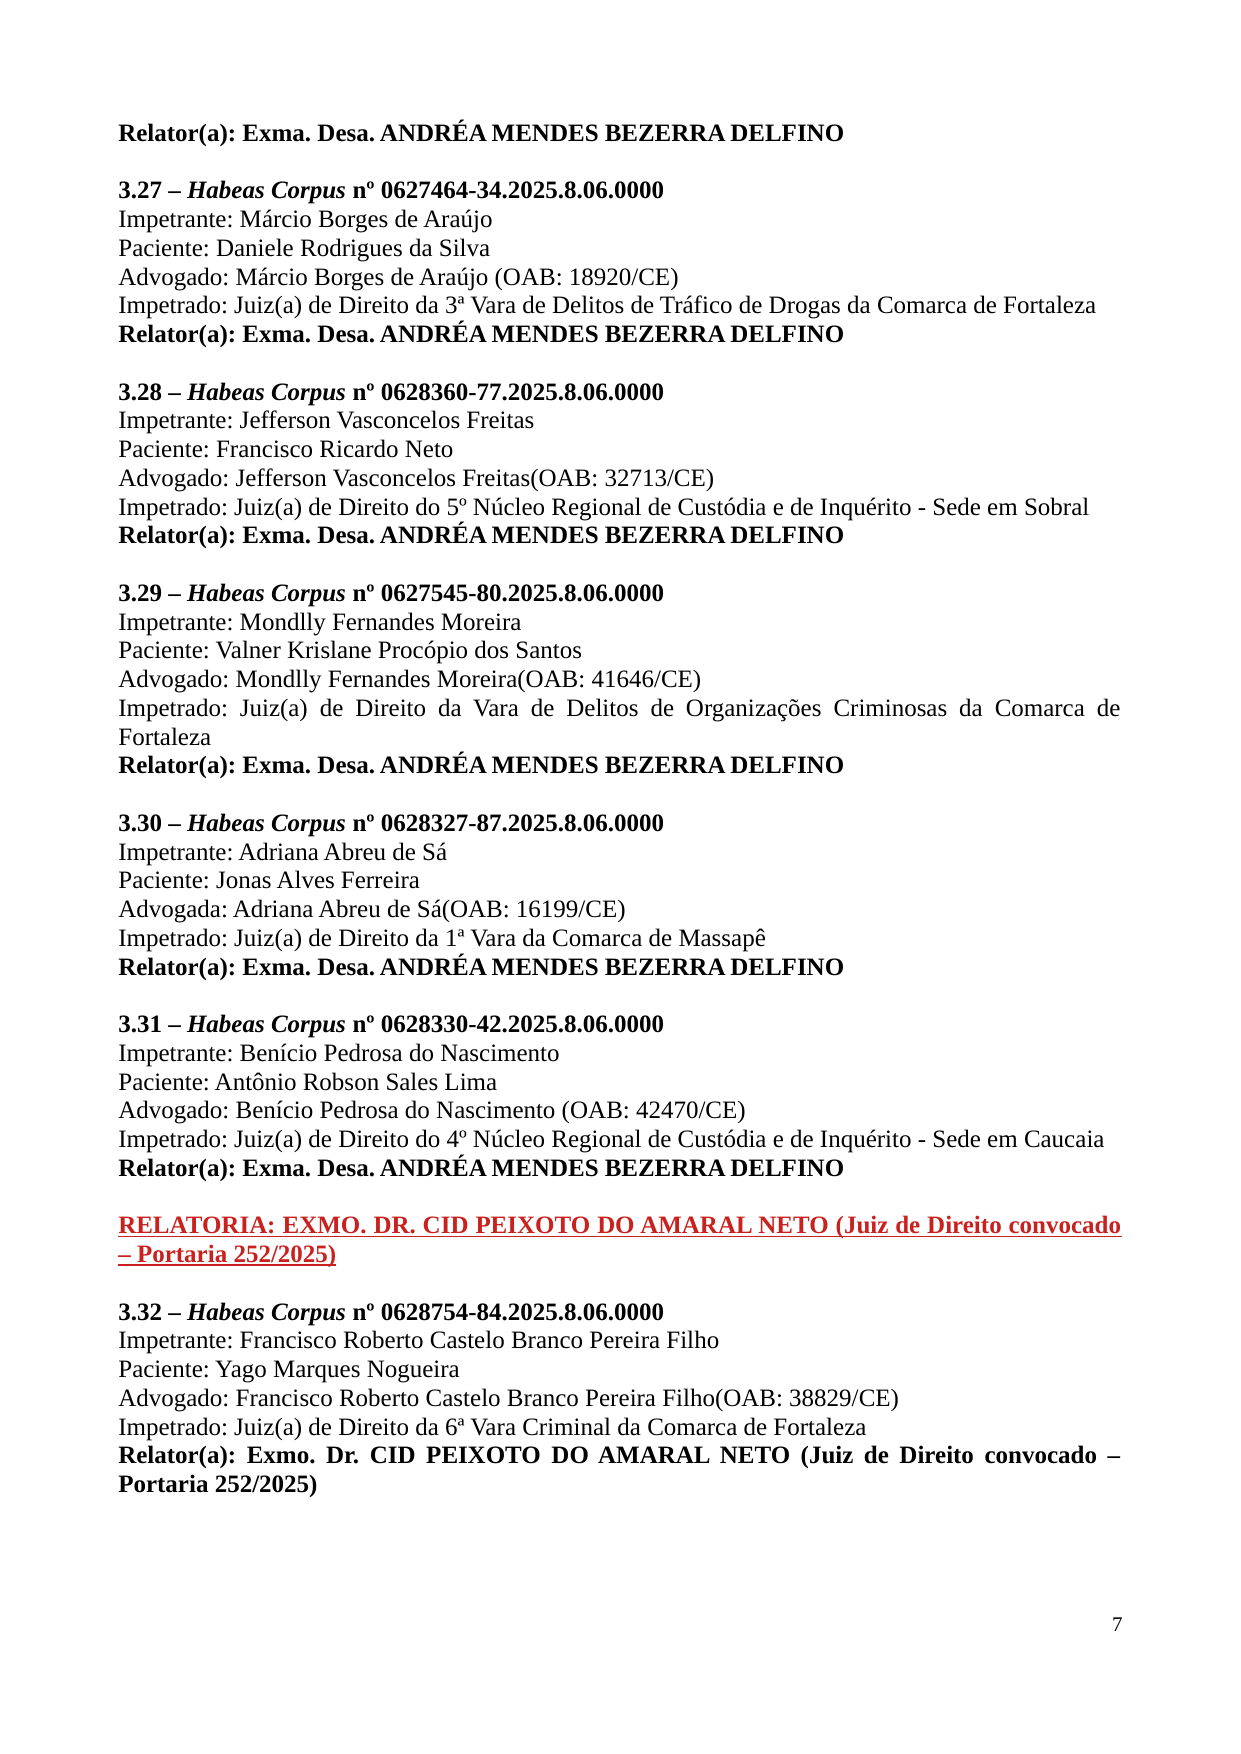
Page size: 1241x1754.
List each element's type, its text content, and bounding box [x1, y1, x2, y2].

text RELATORIA: EXMO. DR. CID PEIXOTO DO AMARAL NETO (Juiz de Direito convocado [118, 1211, 1122, 1236]
text Relator(a): Exma. Desa. ANDRÉA MENDES BEZERRA DELFINO [118, 118, 1122, 147]
text Relator(a): Exma. Desa. ANDRÉA MENDES BEZERRA DELFINO [118, 1153, 1122, 1182]
text Advogado: Mondlly Fernandes Moreira(OAB: 41646/CE) [118, 664, 1122, 693]
text Paciente: Valner Krislane Procópio dos Santos [118, 636, 1122, 664]
text Impetrado: Juiz(a) de Direito da 3ª Vara de Delitos de Tráfico de Drogas da Comarca de Fortaleza [118, 291, 1122, 319]
text Impetrante: Adriana Abreu de Sá [118, 837, 1122, 866]
text Advogado: Benício Pedrosa do Nascimento (OAB: 42470/CE) [118, 1096, 1122, 1124]
text Relator(a): Exmo. Dr. CID PEIXOTO DO AMARAL NETO (Juiz de Direito convocado – Portaria 252/2025) [118, 1441, 1122, 1498]
text 3.29 – Habeas Corpus nº 0627545-80.2025.8.06.0000 [118, 578, 1122, 607]
text Impetrante: Benício Pedrosa do Nascimento [118, 1038, 1122, 1067]
text Impetrante: Márcio Borges de Araújo [118, 204, 1122, 233]
text Impetrado: Juiz(a) de Direito da 6ª Vara Criminal da Comarca de Fortaleza [118, 1412, 1122, 1441]
text Impetrante: Jefferson Vasconcelos Freitas [118, 406, 1122, 434]
text – Portaria 252/2025) [118, 1237, 1122, 1268]
text Advogado: Jefferson Vasconcelos Freitas(OAB: 32713/CE) [118, 463, 1122, 492]
text 3.27 – Habeas Corpus nº 0627464-34.2025.8.06.0000 [118, 176, 1122, 204]
text Impetrado: Juiz(a) de Direito do 5º Núcleo Regional de Custódia e de Inquérito - Sede em Sobral [118, 492, 1122, 521]
text Relator(a): Exma. Desa. ANDRÉA MENDES BEZERRA DELFINO [118, 319, 1122, 348]
text 3.30 – Habeas Corpus nº 0628327-87.2025.8.06.0000 [118, 808, 1122, 837]
text Advogado: Francisco Roberto Castelo Branco Pereira Filho(OAB: 38829/CE) [118, 1383, 1122, 1412]
text Impetrado: Juiz(a) de Direito da Vara de Delitos de Organizações Criminosas da Comarca de Fortaleza [118, 693, 1122, 751]
text 3.31 – Habeas Corpus nº 0628330-42.2025.8.06.0000 [118, 1009, 1122, 1038]
text Advogada: Adriana Abreu de Sá(OAB: 16199/CE) [118, 894, 1122, 923]
text Impetrante: Francisco Roberto Castelo Branco Pereira Filho [118, 1326, 1122, 1354]
text Relator(a): Exma. Desa. ANDRÉA MENDES BEZERRA DELFINO [118, 751, 1122, 779]
text Impetrado: Juiz(a) de Direito do 4º Núcleo Regional de Custódia e de Inquérito - Sede em Caucaia [118, 1124, 1122, 1153]
text Paciente: Jonas Alves Ferreira [118, 866, 1122, 894]
text Paciente: Daniele Rodrigues da Silva [118, 233, 1122, 262]
text Advogado: Márcio Borges de Araújo (OAB: 18920/CE) [118, 262, 1122, 291]
text Relator(a): Exma. Desa. ANDRÉA MENDES BEZERRA DELFINO [118, 952, 1122, 981]
text Paciente: Yago Marques Nogueira [118, 1354, 1122, 1383]
text Paciente: Francisco Ricardo Neto [118, 434, 1122, 463]
text 3.28 – Habeas Corpus nº 0628360-77.2025.8.06.0000 [118, 377, 1122, 406]
text 3.32 – Habeas Corpus nº 0628754-84.2025.8.06.0000 [118, 1297, 1122, 1326]
text Impetrante: Mondlly Fernandes Moreira [118, 607, 1122, 636]
text Paciente: Antônio Robson Sales Lima [118, 1067, 1122, 1096]
text Impetrado: Juiz(a) de Direito da 1ª Vara da Comarca de Massapê [118, 923, 1122, 952]
text Relator(a): Exma. Desa. ANDRÉA MENDES BEZERRA DELFINO [118, 521, 1122, 549]
